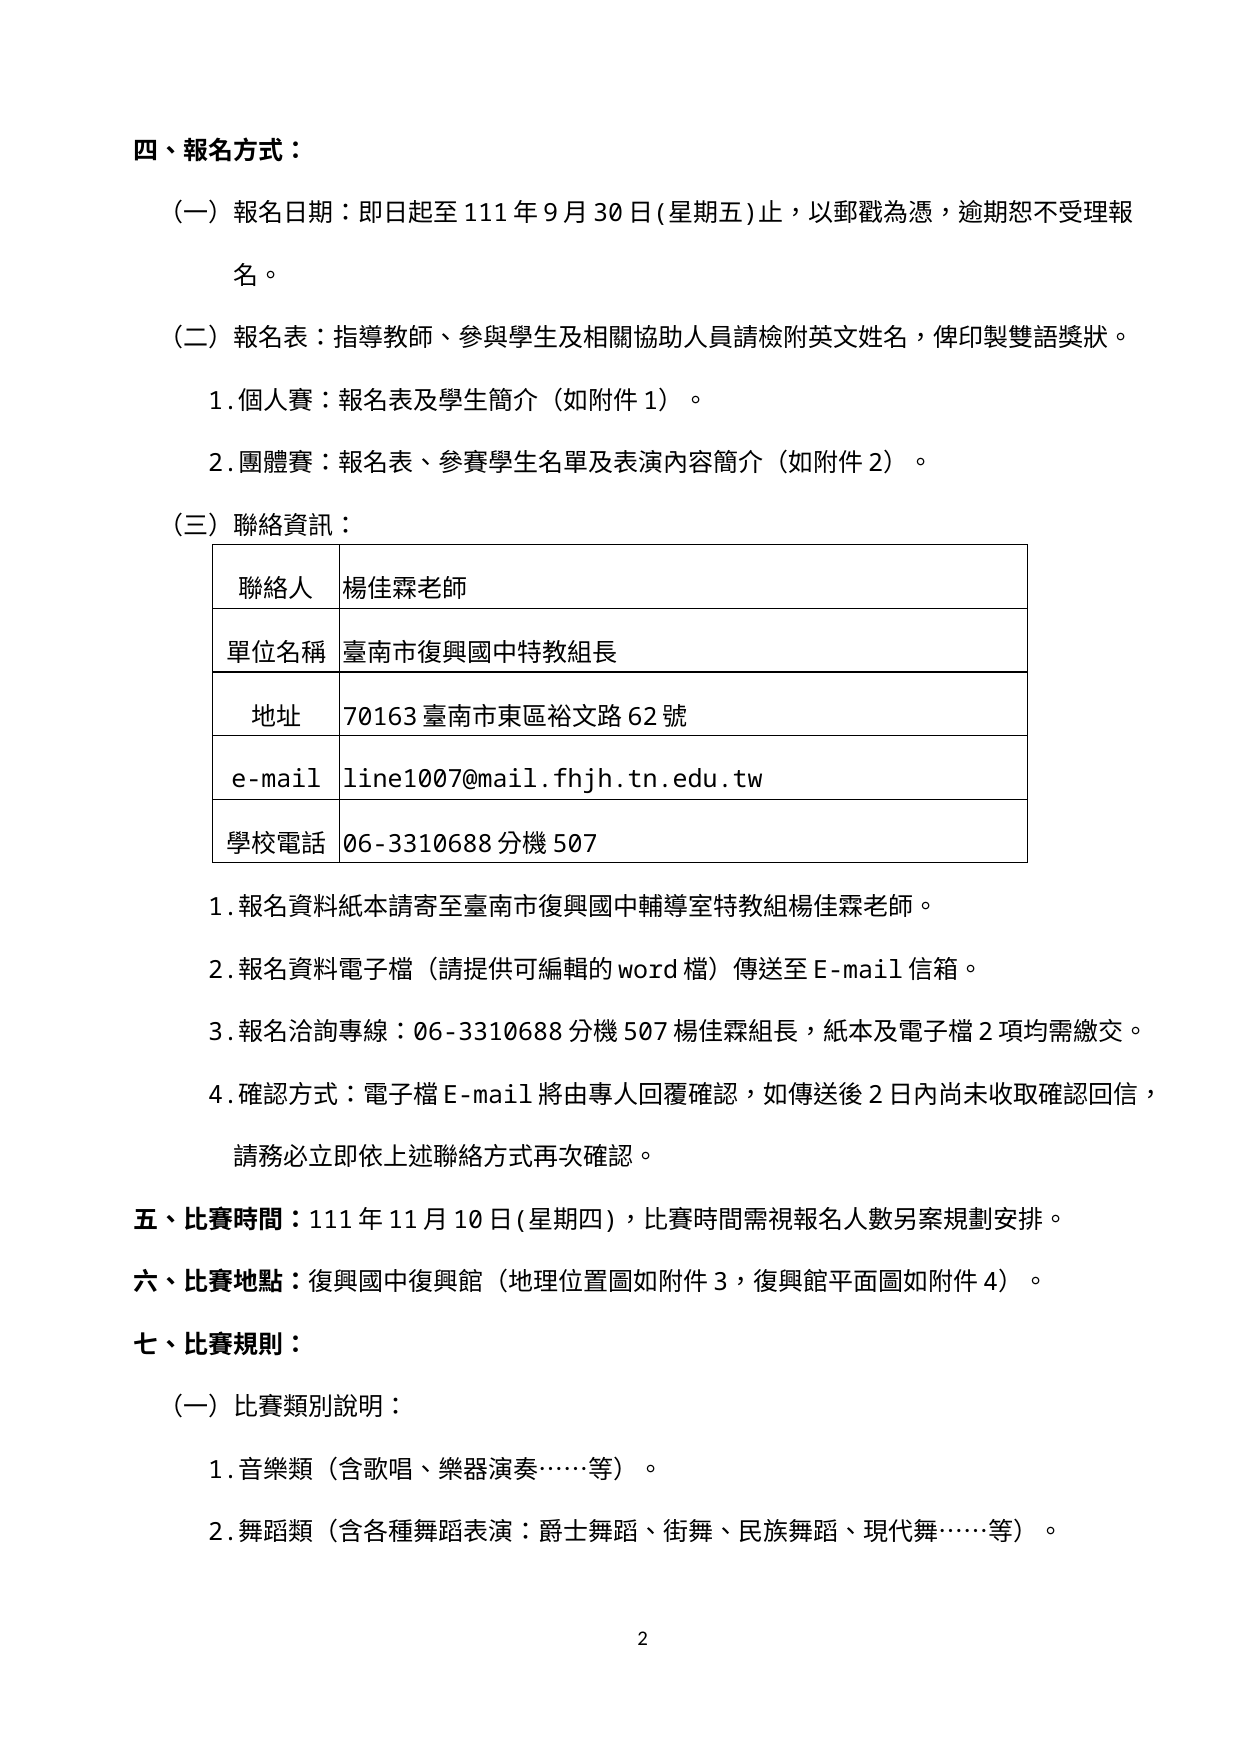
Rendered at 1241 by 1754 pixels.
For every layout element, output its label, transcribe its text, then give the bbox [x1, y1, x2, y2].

text 五、比賽時間：111年11月10日(星期四)，比賽時間需視報名人數另案規劃安排。 [133, 1176, 1152, 1238]
table_cell 06-3310688分機507 [340, 800, 1027, 862]
table_cell 學校電話 [213, 800, 339, 862]
text 七、比賽規則： [133, 1301, 1152, 1363]
table_cell 單位名稱 [213, 609, 339, 671]
text （二）報名表：指導教師、參與學生及相關協助人員請檢附英文姓名，俾印製雙語獎狀。 [158, 294, 1152, 357]
text 2.團體賽：報名表、參賽學生名單及表演內容簡介（如附件2）。 [208, 419, 1152, 482]
text 2.舞蹈類（含各種舞蹈表演：爵士舞蹈、街舞、民族舞蹈、現代舞……等）。 [208, 1488, 1152, 1551]
table_cell 臺南市復興國中特教組長 [340, 609, 1027, 671]
text （三）聯絡資訊： [158, 482, 1152, 544]
text （一）報名日期：即日起至111年9月30日(星期五)止，以郵戳為憑，逾期恕不受理報名。 [158, 169, 1152, 294]
text 4.確認方式：電子檔E-mail將由專人回覆確認，如傳送後2日內尚未收取確認回信，請務必立即依上述聯絡方式再次確認。 [208, 1051, 1152, 1176]
table_cell 70163臺南市東區裕文路62號 [340, 673, 1027, 735]
text 四、報名方式： [133, 107, 1152, 169]
table_header 楊佳霖老師 [340, 545, 1027, 608]
table_header 聯絡人 [213, 545, 339, 608]
text （一）比賽類別說明： [158, 1363, 1152, 1426]
text 1.個人賽：報名表及學生簡介（如附件1）。 [208, 357, 1152, 419]
text 六、比賽地點：復興國中復興館（地理位置圖如附件3，復興館平面圖如附件4）。 [133, 1238, 1152, 1301]
text 3.報名洽詢專線：06-3310688分機507楊佳霖組長，紙本及電子檔2項均需繳交。 [208, 988, 1152, 1051]
text 1.音樂類（含歌唱、樂器演奏……等）。 [208, 1426, 1152, 1488]
table_cell line1007@mail.fhjh.tn.edu.tw [340, 736, 1027, 798]
text 2.報名資料電子檔（請提供可編輯的word檔）傳送至E-mail信箱。 [208, 926, 1152, 988]
text 1.報名資料紙本請寄至臺南市復興國中輔導室特教組楊佳霖老師。 [208, 863, 1152, 926]
table_cell 地址 [213, 673, 339, 735]
table_cell e-mail [213, 736, 339, 798]
